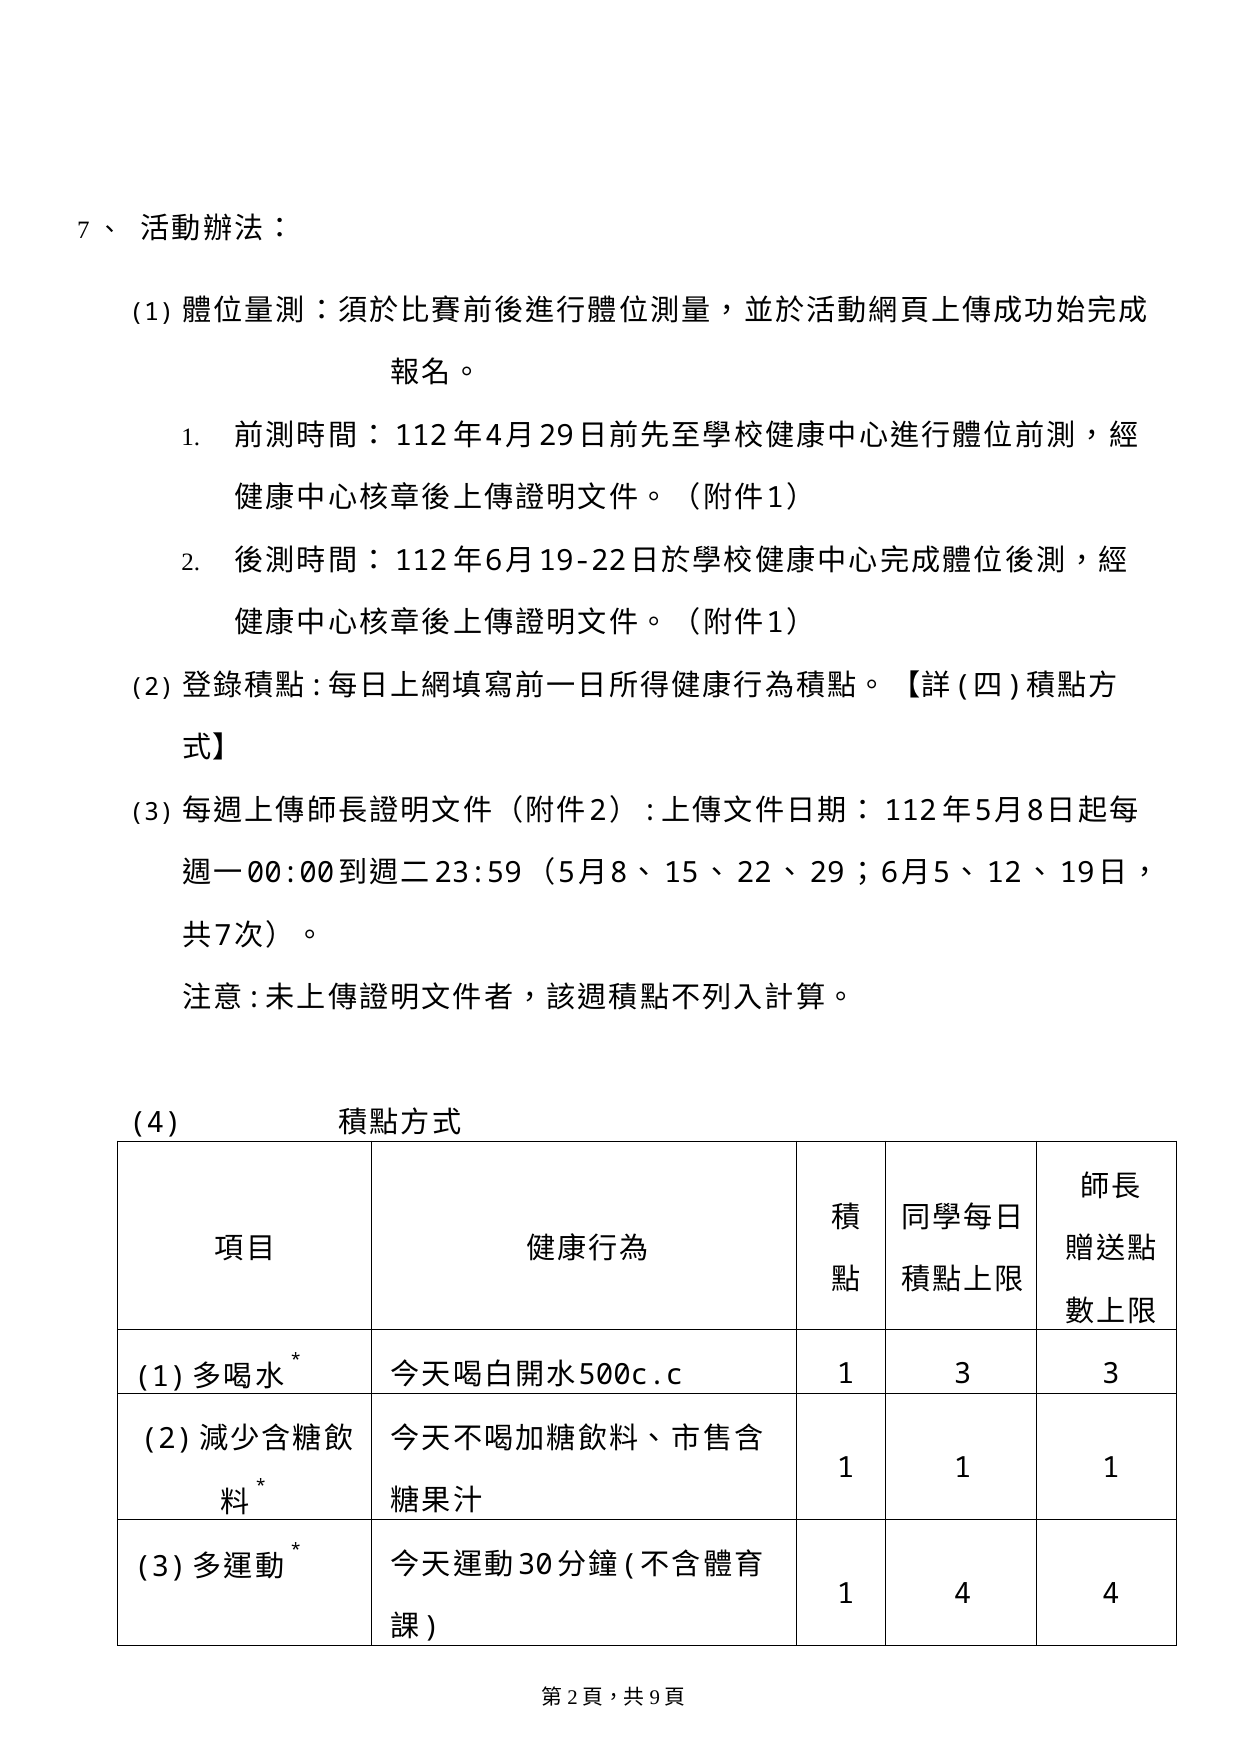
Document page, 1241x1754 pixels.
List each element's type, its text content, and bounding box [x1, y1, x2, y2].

list 前測時間：112年4月29日前先至學校健康中心進行體位前測，經健康中心核章後上傳證明文件。（附件1） [180, 391, 1150, 516]
list 體位量測：須於比賽前後進行體位測量，並於活動網頁上傳成功始完成報名。 [121, 266, 1150, 391]
table_cell 1 [1037, 1394, 1176, 1519]
table_cell 1 [797, 1394, 885, 1519]
table_cell 3 [1037, 1330, 1176, 1393]
table_header 健康行為 [372, 1142, 796, 1329]
table_header 項目 [118, 1142, 371, 1329]
table_header 師長 贈送點數上限 [1037, 1142, 1176, 1329]
text 注意:未上傳證明文件者，該週積點不列入計算。 [180, 953, 1150, 1016]
table_cell 3 [886, 1330, 1036, 1393]
table_header 積點 [797, 1142, 885, 1329]
list 每週上傳師長證明文件（附件2）:上傳文件日期：112年5月8日起每週一00:00到週二23:59（5月8、15、22、29；6月5、12、19日，共7次）。 [121, 766, 1150, 953]
table_cell 今天運動30分鐘(不含體育課) [372, 1520, 796, 1645]
list 後測時間：112年6月19-22日於學校健康中心完成體位後測，經健康中心核章後上傳證明文件。（附件1） [180, 516, 1150, 641]
table_cell 今天喝白開水500c.c [372, 1330, 796, 1393]
table_cell 1 [797, 1520, 885, 1645]
list 積點方式 [121, 1078, 1150, 1141]
table_cell (2)減少含糖飲料* [118, 1394, 371, 1519]
list 登錄積點:每日上網填寫前一日所得健康行為積點。【詳(四)積點方式】 [121, 641, 1150, 766]
table_cell 4 [1037, 1520, 1176, 1645]
table_cell (1)多喝水* [118, 1330, 371, 1393]
list 活動辦法： [71, 184, 1150, 247]
table_cell (3)多運動* [118, 1520, 371, 1645]
table_header 同學每日積點上限 [886, 1142, 1036, 1329]
table_cell 今天不喝加糖飲料、市售含糖果汁 [372, 1394, 796, 1519]
table_cell 1 [886, 1394, 1036, 1519]
table_cell 4 [886, 1520, 1036, 1645]
table_cell 1 [797, 1330, 885, 1393]
